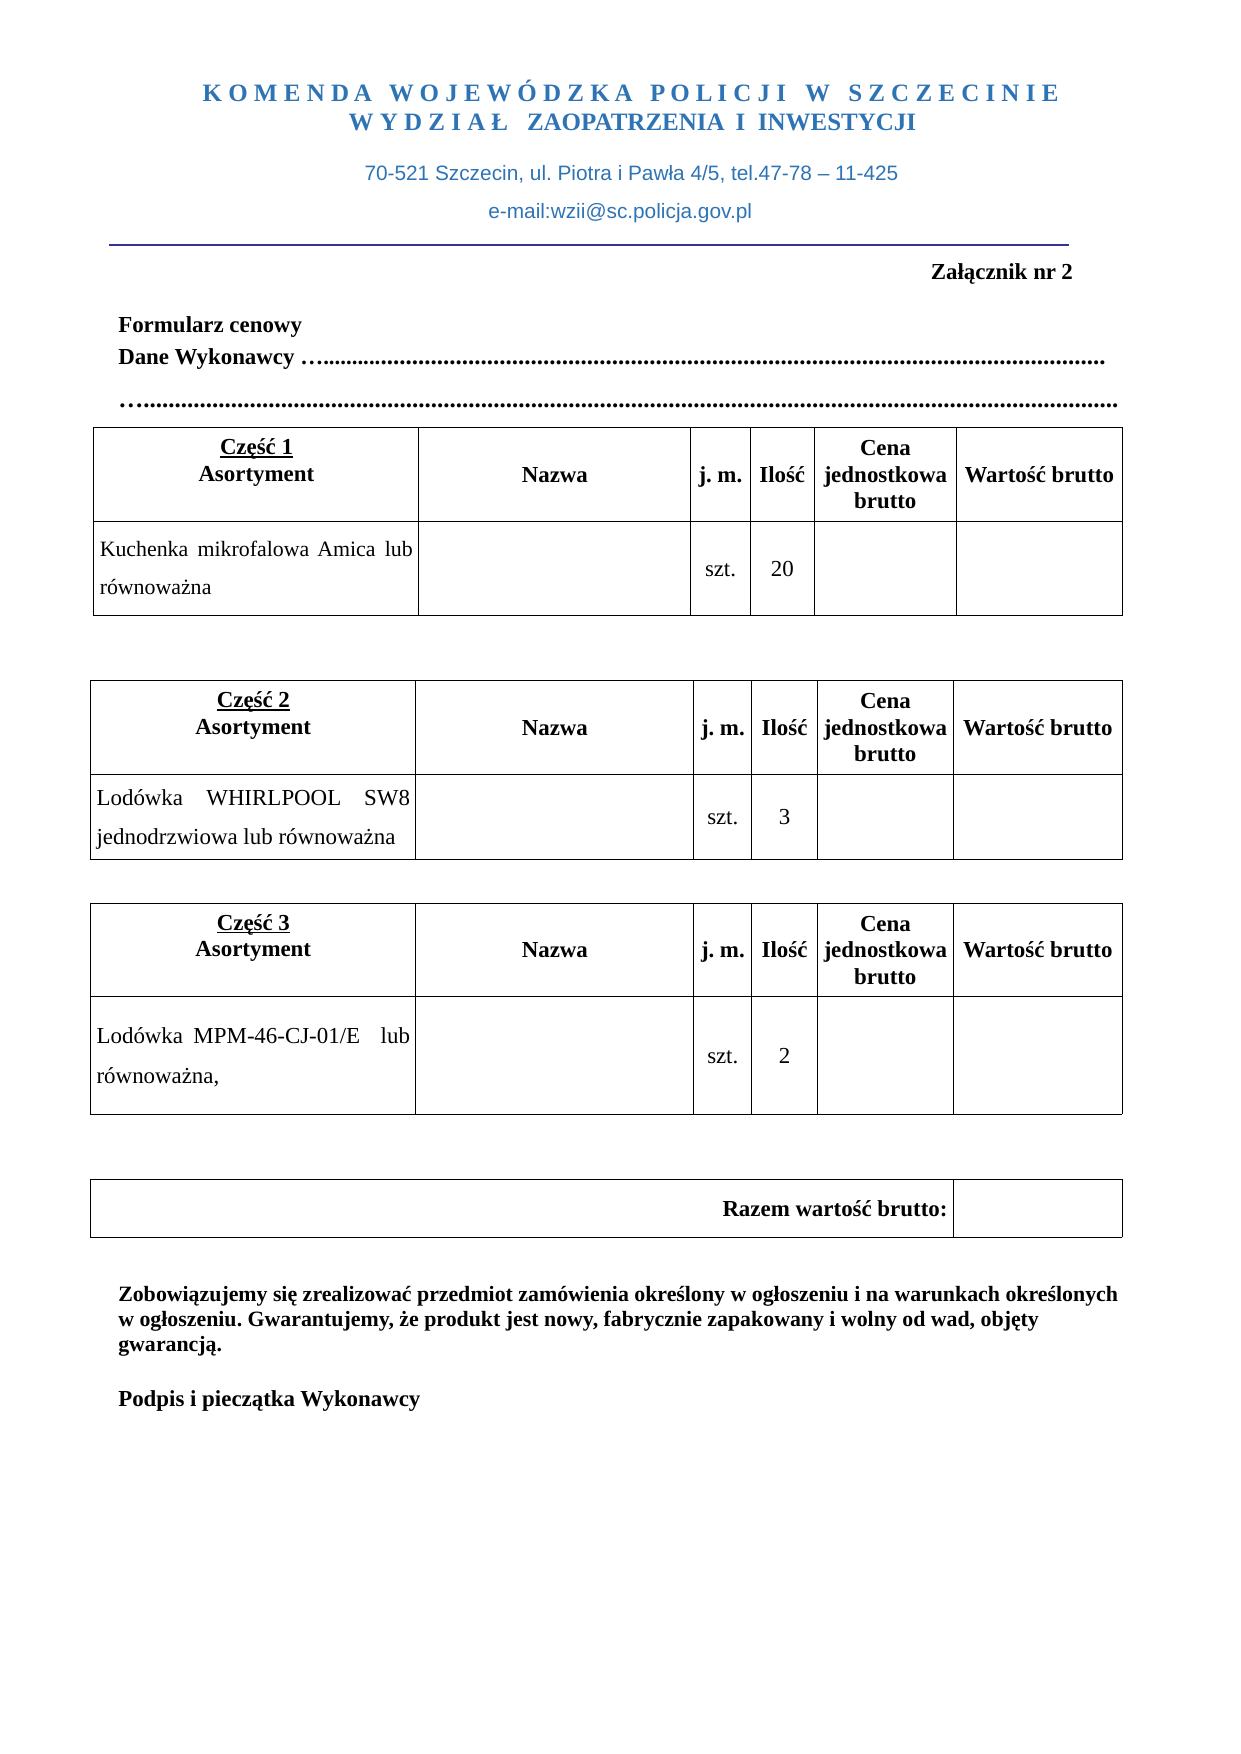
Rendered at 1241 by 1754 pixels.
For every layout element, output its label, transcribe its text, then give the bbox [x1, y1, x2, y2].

table_header Część 1 Asortyment [94, 428, 418, 521]
table_header Ilość [751, 428, 814, 521]
table_header Cena jednostkowa brutto [818, 681, 953, 774]
table_header Ilość [752, 681, 817, 774]
table_cell [416, 775, 693, 859]
table_cell [954, 775, 1122, 859]
table_header Razem wartość brutto: [91, 1180, 953, 1237]
table_header j. m. [694, 904, 751, 996]
text Zobowiązujemy się zrealizować przedmiot zamówienia określony w ogłoszeniu i na warunkach określonych w ogłoszeniu. Gwarantujemy, że produkt jest nowy, fabrycznie zapakowany i wolny od wad, objęty gwarancją. [118, 1281, 1122, 1356]
table_cell szt. [691, 522, 750, 615]
table_header j. m. [691, 428, 750, 521]
table_cell [818, 997, 953, 1114]
table_cell szt. [694, 775, 751, 859]
table_cell [954, 997, 1122, 1114]
table_header Nazwa [416, 681, 693, 774]
table_header Wartość brutto [954, 681, 1122, 774]
table_header j. m. [694, 681, 751, 774]
table_cell Lodówka WHIRLPOOL SW8 jednodrzwiowa lub równoważna [91, 775, 415, 859]
table_header Część 2 Asortyment [91, 681, 415, 774]
text Dane Wykonawcy ….............................................................................................................................. [118, 341, 1122, 369]
text Załącznik nr 2 [118, 258, 1122, 284]
table_cell [957, 522, 1122, 615]
table_cell Kuchenka mikrofalowa Amica lub równoważna [94, 522, 418, 615]
table_cell Lodówka MPM-46-CJ-01/E lub równoważna, [91, 997, 415, 1114]
table_cell 20 [751, 522, 814, 615]
table_header Ilość [752, 904, 817, 996]
text Formularz cenowy [118, 311, 1122, 337]
table_cell [419, 522, 690, 615]
table_header Wartość brutto [957, 428, 1122, 521]
text Podpis i pieczątka Wykonawcy [118, 1385, 1122, 1411]
table_header Cena jednostkowa brutto [815, 428, 956, 521]
table_cell szt. [694, 997, 751, 1114]
table_header Nazwa [419, 428, 690, 521]
table_header Cena jednostkowa brutto [818, 904, 953, 996]
table_cell [815, 522, 956, 615]
table_header Wartość brutto [954, 904, 1122, 996]
table_cell [416, 997, 693, 1114]
table_header [954, 1180, 1122, 1237]
table_cell 3 [752, 775, 817, 859]
table_cell 2 [752, 997, 817, 1114]
table_header Nazwa [416, 904, 693, 996]
table_cell [818, 775, 953, 859]
table_header Część 3 Asortyment [91, 904, 415, 996]
text …............................................................................................................................................................ [118, 384, 1122, 413]
